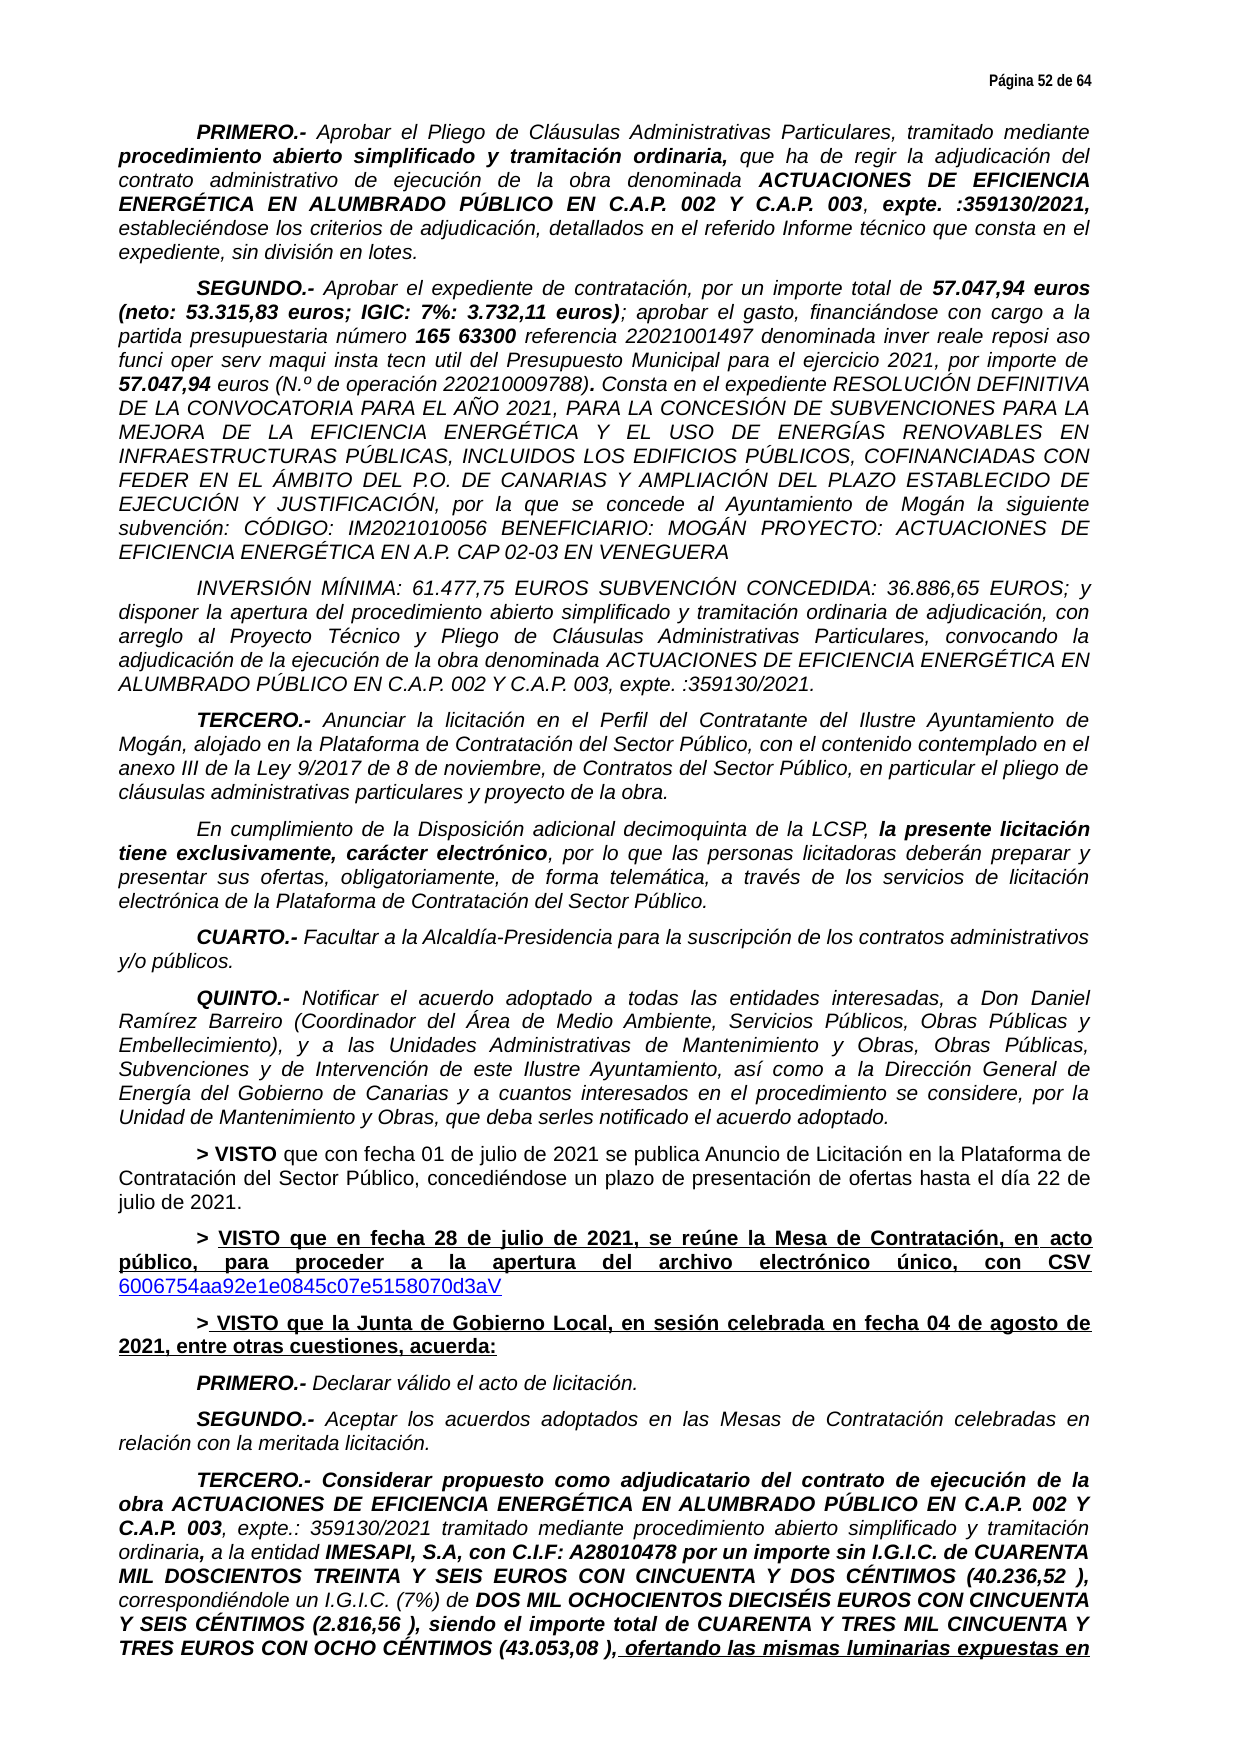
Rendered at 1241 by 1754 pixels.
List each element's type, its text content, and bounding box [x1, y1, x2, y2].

text PRIMERO.- Declarar válido el acto de licitación. [118, 1371, 1092, 1395]
text TERCERO.- Considerar propuesto como adjudicatario del contrato de ejecución de la obra ACTUACIONES DE EFICIENCIA ENERGÉTICA EN ALUMBRADO PÚBLICO EN C.A.P. 002 Y C.A.P. 003, expte.: 359130/2021 tramitado mediante procedimiento abierto simplificado y tramitación ordinaria, a la entidad IMESAPI, S.A, con C.I.F: A28010478 por un importe sin I.G.I.C. de CUARENTA MIL DOSCIENTOS TREINTA Y SEIS EUROS CON CINCUENTA Y DOS CÉNTIMOS (40.236,52 ), correspondiéndole un I.G.I.C. (7%) de DOS MIL OCHOCIENTOS DIECISÉIS EUROS CON CINCUENTA Y SEIS CÉNTIMOS (2.816,56 ), siendo el importe total de CUARENTA Y TRES MIL CINCUENTA Y TRES EUROS CON OCHO CÉNTIMOS (43.053,08 ), ofertando las mismas luminarias expuestas en [118, 1468, 1092, 1659]
text > VISTO que en fecha 28 de julio de 2021, se reúne la Mesa de Contratación, en acto público, para proceder a la apertura del archivo electrónico único, con CSV [118, 1226, 1092, 1271]
text > VISTO que la Junta de Gobierno Local, en sesión celebrada en fecha 04 de agosto de 2021, entre otras cuestiones, acuerda: [118, 1310, 1092, 1358]
text PRIMERO.- Aprobar el Pliego de Cláusulas Administrativas Particulares, tramitado mediante procedimiento abierto simplificado y tramitación ordinaria, que ha de regir la adjudicación del contrato administrativo de ejecución de la obra denominada ACTUACIONES DE EFICIENCIA ENERGÉTICA EN ALUMBRADO PÚBLICO EN C.A.P. 002 Y C.A.P. 003, expte. :359130/2021, estableciéndose los criterios de adjudicación, detallados en el referido Informe técnico que consta en el expediente, sin división en lotes. [118, 120, 1092, 263]
text TERCERO.- Anunciar la licitación en el Perfil del Contratante del Ilustre Ayuntamiento de Mogán, alojado en la Plataforma de Contratación del Sector Público, con el contenido contemplado en el anexo III de la Ley 9/2017 de 8 de noviembre, de Contratos del Sector Público, en particular el pliego de cláusulas administrativas particulares y proyecto de la obra. [118, 708, 1092, 804]
text QUINTO.- Notificar el acuerdo adoptado a todas las entidades interesadas, a Don Daniel Ramírez Barreiro (Coordinador del Área de Medio Ambiente, Servicios Públicos, Obras Públicas y Embellecimiento), y a las Unidades Administrativas de Mantenimiento y Obras, Obras Públicas, Subvenciones y de Intervención de este Ilustre Ayuntamiento, así como a la Dirección General de Energía del Gobierno de Canarias y a cuantos interesados en el procedimiento se considere, por la Unidad de Mantenimiento y Obras, que deba serles notificado el acuerdo adoptado. [118, 985, 1092, 1129]
text INVERSIÓN MÍNIMA: 61.477,75 EUROS SUBVENCIÓN CONCEDIDA: 36.886,65 EUROS; y disponer la apertura del procedimiento abierto simplificado y tramitación ordinaria de adjudicación, con arreglo al Proyecto Técnico y Pliego de Cláusulas Administrativas Particulares, convocando la adjudicación de la ejecución de la obra denominada ACTUACIONES DE EFICIENCIA ENERGÉTICA EN ALUMBRADO PÚBLICO EN C.A.P. 002 Y C.A.P. 003, expte. :359130/2021. [118, 576, 1092, 696]
text 6006754aa92e1e0845c07e5158070d3aV [118, 1272, 1092, 1298]
text En cumplimiento de la Disposición adicional decimoquinta de la LCSP, la presente licitación tiene exclusivamente, carácter electrónico, por lo que las personas licitadoras deberán preparar y presentar sus ofertas, obligatoriamente, de forma telemática, a través de los servicios de licitación electrónica de la Plataforma de Contratación del Sector Público. [118, 817, 1092, 912]
text SEGUNDO.- Aprobar el expediente de contratación, por un importe total de 57.047,94 euros (neto: 53.315,83 euros; IGIC: 7%: 3.732,11 euros); aprobar el gasto, financiándose con cargo a la partida presupuestaria número 165 63300 referencia 22021001497 denominada inver reale reposi aso funci oper serv maqui insta tecn util del Presupuesto Municipal para el ejercicio 2021, por importe de 57.047,94 euros (N.º de operación 220210009788). Consta en el expediente RESOLUCIÓN DEFINITIVA DE LA CONVOCATORIA PARA EL AÑO 2021, PARA LA CONCESIÓN DE SUBVENCIONES PARA LA MEJORA DE LA EFICIENCIA ENERGÉTICA Y EL USO DE ENERGÍAS RENOVABLES EN INFRAESTRUCTURAS PÚBLICAS, INCLUIDOS LOS EDIFICIOS PÚBLICOS, COFINANCIADAS CON FEDER EN EL ÁMBITO DEL P.O. DE CANARIAS Y AMPLIACIÓN DEL PLAZO ESTABLECIDO DE EJECUCIÓN Y JUSTIFICACIÓN, por la que se concede al Ayuntamiento de Mogán la siguiente subvención: CÓDIGO: IM2021010056 BENEFICIARIO: MOGÁN PROYECTO: ACTUACIONES DE EFICIENCIA ENERGÉTICA EN A.P. CAP 02-03 EN VENEGUERA [118, 276, 1092, 563]
text CUARTO.- Facultar a la Alcaldía-Presidencia para la suscripción de los contratos administrativos y/o públicos. [118, 925, 1092, 973]
text > VISTO que con fecha 01 de julio de 2021 se publica Anuncio de Licitación en la Plataforma de Contratación del Sector Público, concediéndose un plazo de presentación de ofertas hasta el día 22 de julio de 2021. [118, 1142, 1092, 1213]
text SEGUNDO.- Aceptar los acuerdos adoptados en las Mesas de Contratación celebradas en relación con la meritada licitación. [118, 1407, 1092, 1455]
